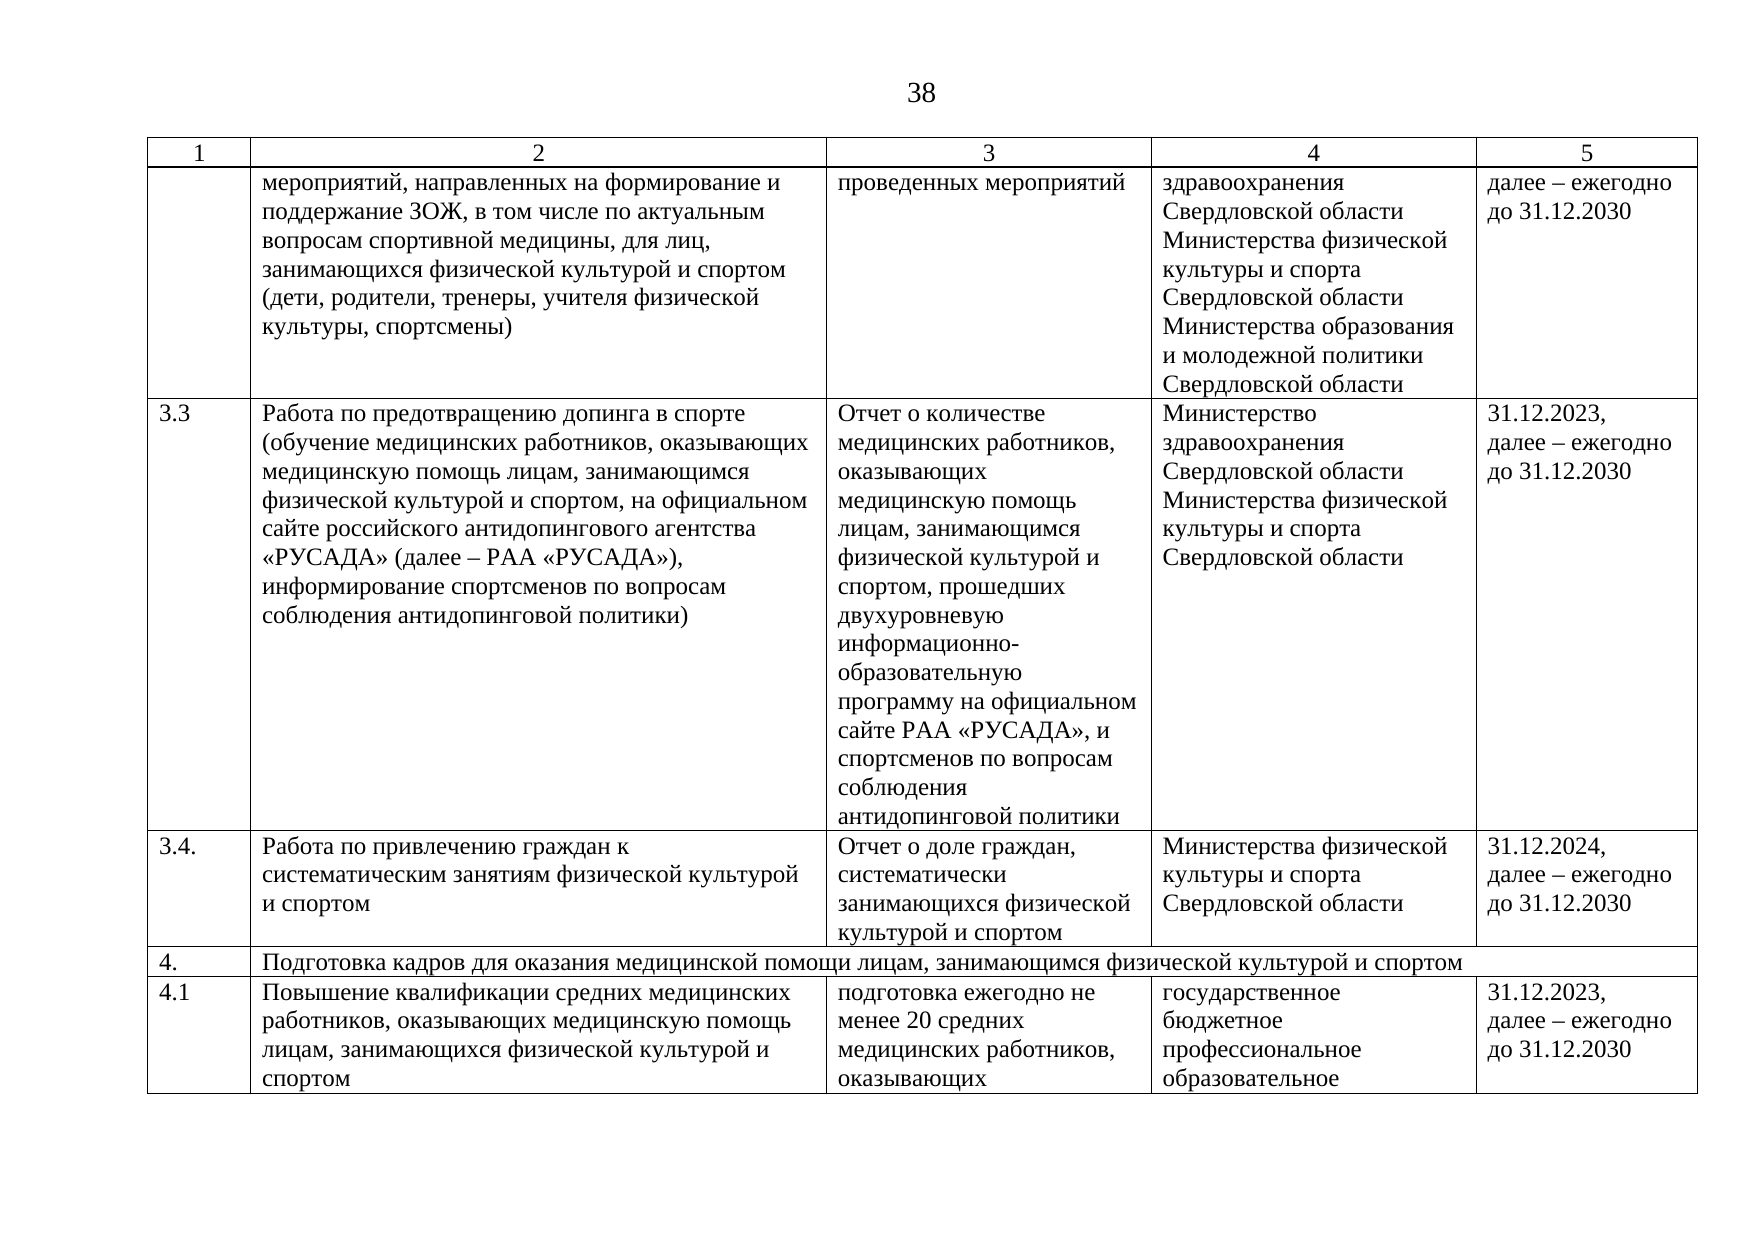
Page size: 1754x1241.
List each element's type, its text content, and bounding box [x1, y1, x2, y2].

table_cell 3.3 [148, 399, 250, 830]
table_cell Работа по привлечению граждан к систематическим занятиям физической культурой и спортом [251, 831, 826, 946]
table_cell государственное бюджетное профессиональное образовательное [1152, 977, 1476, 1093]
table_cell Министерство здравоохранения Свердловской области Министерства физической культуры и спорта Свердловской области [1152, 399, 1476, 830]
table_cell подготовка ежегодно не менее 20 средних медицинских работников, оказывающих [827, 977, 1151, 1093]
table_cell Отчет о доле граждан, систематически занимающихся физической культурой и спортом [827, 831, 1151, 946]
table_cell мероприятий, направленных на формирование и поддержание ЗОЖ, в том числе по актуальным вопросам спортивной медицины, для лиц, занимающихся физической культурой и спортом (дети, родители, тренеры, учителя физической культуры, спортсмены) [251, 168, 826, 397]
table_cell далее – ежегодно до 31.12.2030 [1477, 168, 1697, 397]
table_cell 3.4. [148, 831, 250, 946]
table_cell здравоохранения Свердловской области Министерства физической культуры и спорта Свердловской области Министерства образования и молодежной политики Свердловской области [1152, 168, 1476, 397]
table_cell проведенных мероприятий [827, 168, 1151, 397]
table_header 4 [1152, 138, 1476, 166]
table_cell Подготовка кадров для оказания медицинской помощи лицам, занимающимся физической культурой и спортом [251, 947, 1697, 976]
table_cell 31.12.2023, далее – ежегодно до 31.12.2030 [1477, 399, 1697, 830]
table_cell 4.1 [148, 977, 250, 1093]
table_cell Работа по предотвращению допинга в спорте (обучение медицинских работников, оказывающих медицинскую помощь лицам, занимающимся физической культурой и спортом, на официальном сайте российского антидопингового агентства «РУСАДА» (далее – РАА «РУСАДА»), информирование спортсменов по вопросам соблюдения антидопинговой политики) [251, 399, 826, 830]
table_header 3 [827, 138, 1151, 166]
table_cell 31.12.2024, далее – ежегодно до 31.12.2030 [1477, 831, 1697, 946]
table_cell Министерства физической культуры и спорта Свердловской области [1152, 831, 1476, 946]
table_cell Повышение квалификации средних медицинских работников, оказывающих медицинскую помощь лицам, занимающихся физической культурой и спортом [251, 977, 826, 1093]
table_header 2 [251, 138, 826, 166]
table_header 5 [1477, 138, 1697, 166]
table_cell Отчет о количестве медицинских работников, оказывающих медицинскую помощь лицам, занимающимся физической культурой и спортом, прошедших двухуровневую информационно-образовательную программу на официальном сайте РАА «РУСАДА», и спортсменов по вопросам соблюдения антидопинговой политики [827, 399, 1151, 830]
table_cell 31.12.2023, далее – ежегодно до 31.12.2030 [1477, 977, 1697, 1093]
table_cell [148, 168, 250, 397]
table_header 1 [148, 138, 250, 166]
table_cell 4. [148, 947, 250, 976]
